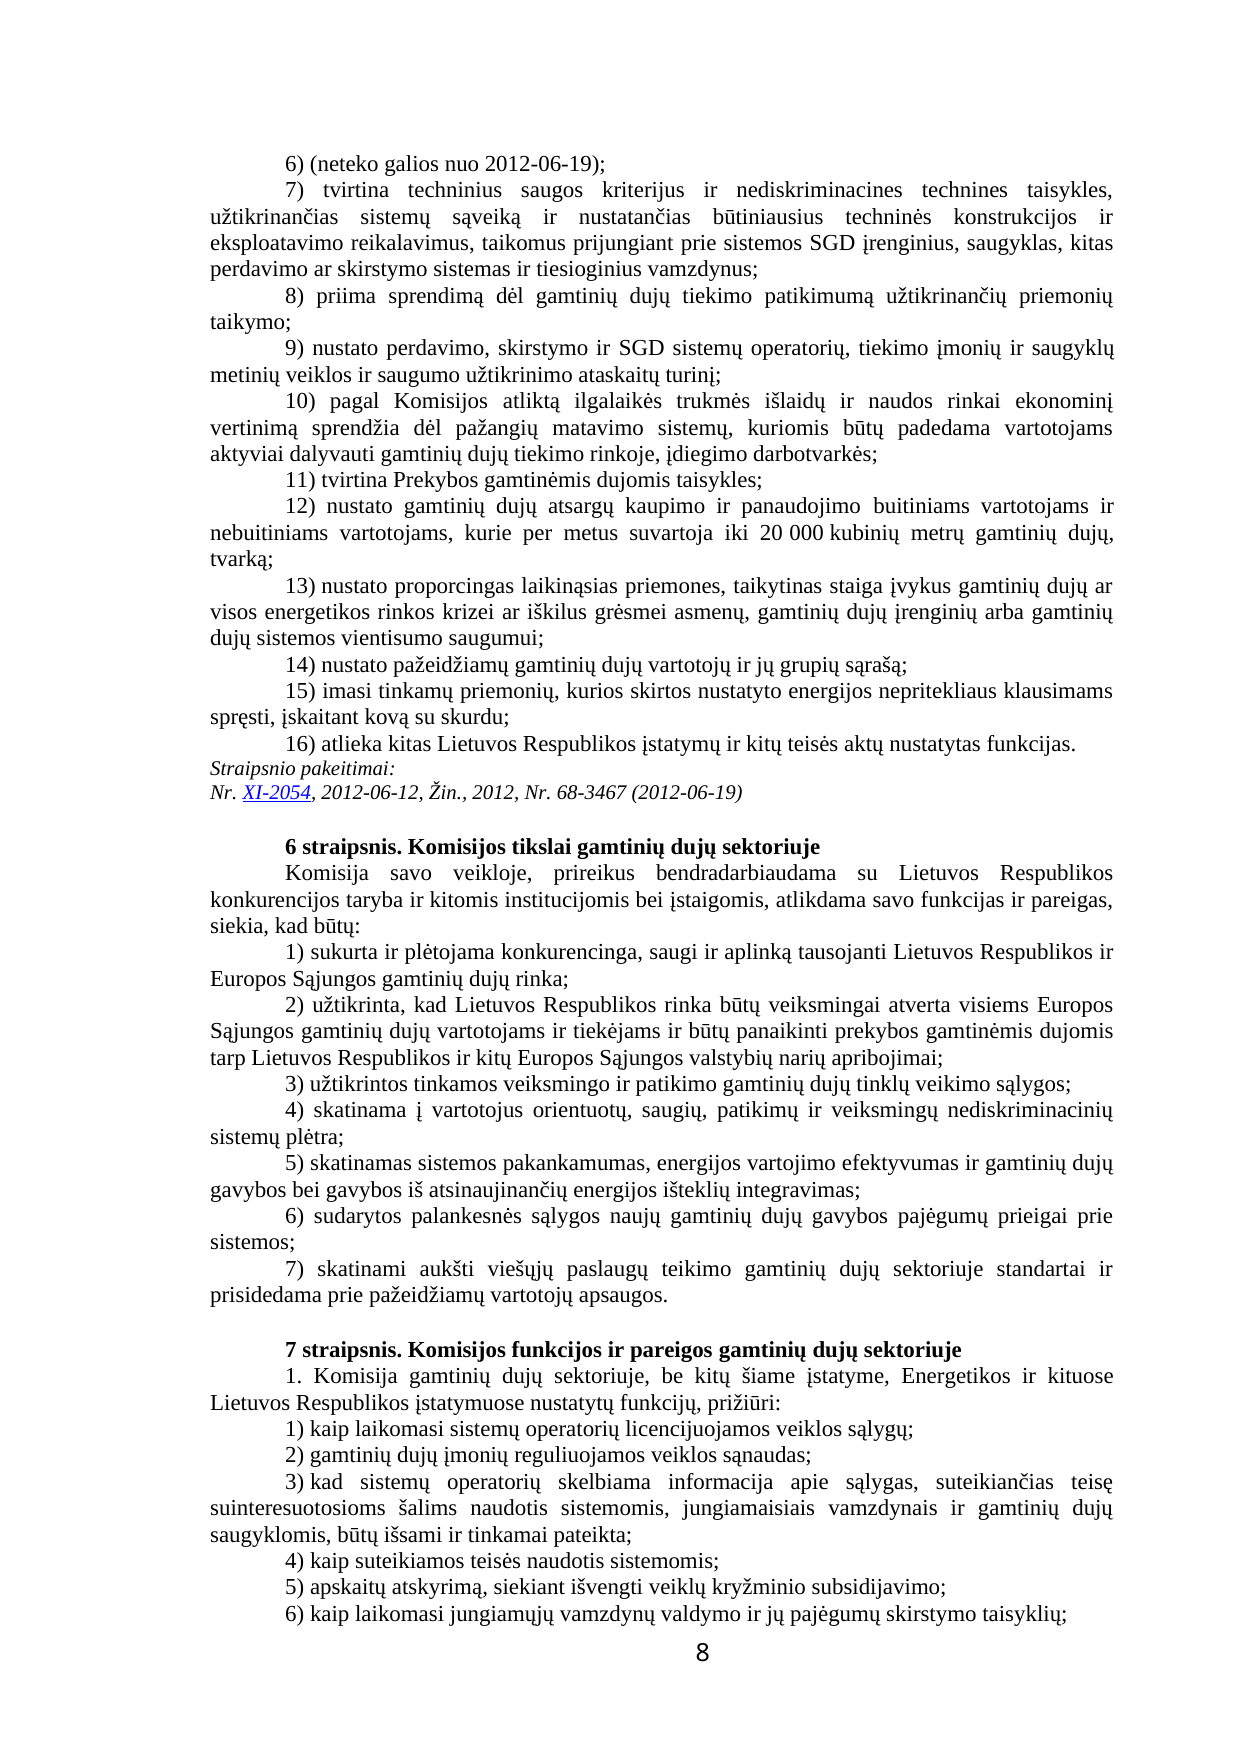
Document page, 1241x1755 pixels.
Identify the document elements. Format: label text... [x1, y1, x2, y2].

text 2) užtikrinta, kad Lietuvos Respublikos rinka būtų veiksmingai atverta visiems Europos Sąjungos gamtinių dujų vartotojams ir tiekėjams ir būtų panaikinti prekybos gamtinėmis dujomis tarp Lietuvos Respublikos ir kitų Europos Sąjungos valstybių narių apribojimai; [210, 991, 1114, 1070]
text 4) kaip suteikiamos teisės naudotis sistemomis; [210, 1547, 1114, 1573]
text 4) skatinama į vartotojus orientuotų, saugių, patikimų ir veiksmingų nediskriminacinių sistemų plėtra; [210, 1097, 1114, 1149]
text 11) tvirtina Prekybos gamtinėmis dujomis taisykles; [210, 466, 1114, 493]
text 9) nustato perdavimo, skirstymo ir SGD sistemų operatorių, tiekimo įmonių ir saugyklų metinių veiklos ir saugumo užtikrinimo ataskaitų turinį; [210, 334, 1114, 387]
text 6 straipsnis. Komisijos tikslai gamtinių dujų sektoriuje [210, 833, 1114, 859]
text 1) kaip laikomasi sistemų operatorių licencijuojamos veiklos sąlygų; [210, 1415, 1114, 1442]
text 6) (neteko galios nuo 2012-06-19); [210, 150, 1114, 176]
text 14) nustato pažeidžiamų gamtinių dujų vartotojų ir jų grupių sąrašą; [210, 651, 1114, 677]
text 7) tvirtina techninius saugos kriterijus ir nediskriminacines technines taisykles, užtikrinančias sistemų sąveiką ir nustatančias būtiniausius techninės konstrukcijos ir eksploatavimo reikalavimus, taikomus prijungiant prie sistemos SGD įrenginius, saugyklas, kitas perdavimo ar skirstymo sistemas ir tiesioginius vamzdynus; [210, 176, 1114, 282]
text Straipsnio pakeitimai: [210, 756, 1120, 780]
text 3) užtikrintos tinkamos veiksmingo ir patikimo gamtinių dujų tinklų veikimo sąlygos; [210, 1070, 1114, 1097]
text 1. Komisija gamtinių dujų sektoriuje, be kitų šiame įstatyme, Energetikos ir kituose Lietuvos Respublikos įstatymuose nustatytų funkcijų, prižiūri: [210, 1362, 1114, 1415]
text 2) gamtinių dujų įmonių reguliuojamos veiklos sąnaudas; [210, 1442, 1114, 1468]
text 7) skatinami aukšti viešųjų paslaugų teikimo gamtinių dujų sektoriuje standartai ir prisidedama prie pažeidžiamų vartotojų apsaugos. [210, 1255, 1114, 1307]
text 5) apskaitų atskyrimą, siekiant išvengti veiklų kryžminio subsidijavimo; [210, 1573, 1114, 1600]
text 6) kaip laikomasi jungiamųjų vamzdynų valdymo ir jų pajėgumų skirstymo taisyklių; [210, 1600, 1114, 1626]
text 16) atlieka kitas Lietuvos Respublikos įstatymų ir kitų teisės aktų nustatytas funkcijas. [210, 730, 1114, 756]
text 5) skatinamas sistemos pakankamumas, energijos vartojimo efektyvumas ir gamtinių dujų gavybos bei gavybos iš atsinaujinančių energijos išteklių integravimas; [210, 1149, 1114, 1202]
text Komisija savo veikloje, prireikus bendradarbiaudama su Lietuvos Respublikos konkurencijos taryba ir kitomis institucijomis bei įstaigomis, atlikdama savo funkcijas ir pareigas, siekia, kad būtų: [210, 859, 1114, 938]
text 10) pagal Komisijos atliktą ilgalaikės trukmės išlaidų ir naudos rinkai ekonominį vertinimą sprendžia dėl pažangių matavimo sistemų, kuriomis būtų padedama vartotojams aktyviai dalyvauti gamtinių dujų tiekimo rinkoje, įdiegimo darbotvarkės; [210, 387, 1114, 466]
text 1) sukurta ir plėtojama konkurencinga, saugi ir aplinką tausojanti Lietuvos Respublikos ir Europos Sąjungos gamtinių dujų rinka; [210, 938, 1114, 991]
text 8) priima sprendimą dėl gamtinių dujų tiekimo patikimumą užtikrinančių priemonių taikymo; [210, 282, 1114, 334]
text 13) nustato proporcingas laikinąsias priemones, taikytinas staiga įvykus gamtinių dujų ar visos energetikos rinkos krizei ar iškilus grėsmei asmenų, gamtinių dujų įrenginių arba gamtinių dujų sistemos vientisumo saugumui; [210, 572, 1114, 651]
text 12) nustato gamtinių dujų atsargų kaupimo ir panaudojimo buitiniams vartotojams ir nebuitiniams vartotojams, kurie per metus suvartoja iki 20 000 kubinių metrų gamtinių dujų, tvarką; [210, 493, 1114, 572]
text 7 straipsnis. Komisijos funkcijos ir pareigos gamtinių dujų sektoriuje [210, 1336, 1114, 1362]
text 6) sudarytos palankesnės sąlygos naujų gamtinių dujų gavybos pajėgumų prieigai prie sistemos; [210, 1202, 1114, 1255]
text 15) imasi tinkamų priemonių, kurios skirtos nustatyto energijos nepritekliaus klausimams spręsti, įskaitant kovą su skurdu; [210, 677, 1114, 730]
text Nr. XI-2054, 2012-06-12, Žin., 2012, Nr. 68-3467 (2012-06-19) [210, 780, 1120, 804]
text 3) kad sistemų operatorių skelbiama informacija apie sąlygas, suteikiančias teisę suinteresuotosioms šalims naudotis sistemomis, jungiamaisiais vamzdynais ir gamtinių dujų saugyklomis, būtų išsami ir tinkamai pateikta; [210, 1468, 1114, 1547]
